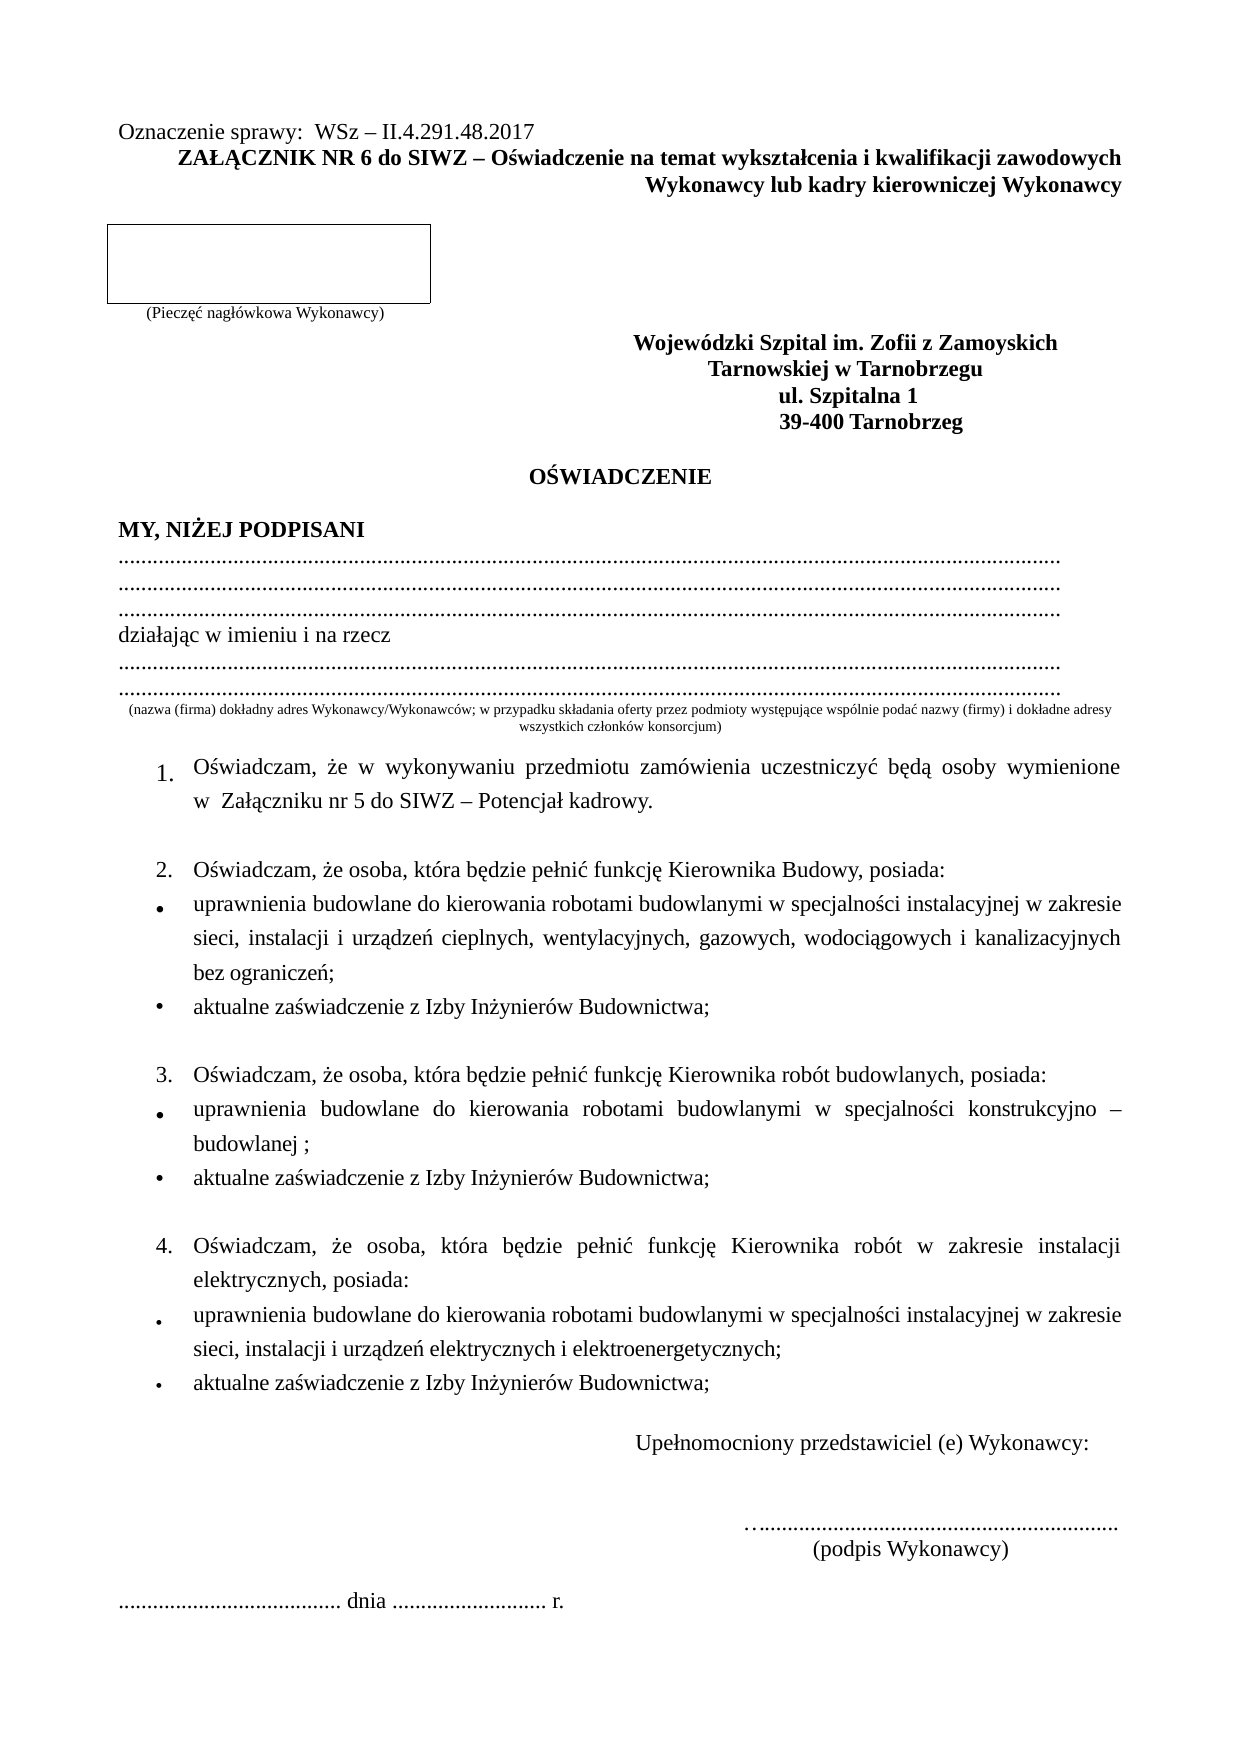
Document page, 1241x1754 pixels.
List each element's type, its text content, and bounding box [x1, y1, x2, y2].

text Upełnomocniony przedstawiciel (e) Wykonawcy: [118, 1429, 1122, 1456]
text Oznaczenie sprawy: WSz – II.4.291.48.2017 [118, 118, 1122, 144]
text ….............................................................. [118, 1508, 1122, 1535]
text ZAŁĄCZNIK NR 6 do SIWZ – Oświadczenie na temat wykształcenia i kwalifikacji zawodowych Wykonawcy lub kadry kierowniczej Wykonawcy [118, 144, 1122, 197]
table_header [431, 224, 1075, 303]
list aktualne zaświadczenie z Izby Inżynierów Budownictwa; [156, 1369, 1122, 1403]
list aktualne zaświadczenie z Izby Inżynierów Budownictwa; [156, 993, 1122, 1027]
list Oświadczam, że w wykonywaniu przedmiotu zamówienia uczestniczyć będą osoby wymienione w Załączniku nr 5 do SIWZ – Potencjał kadrowy. [156, 753, 1122, 821]
list Oświadczam, że osoba, która będzie pełnić funkcję Kierownika robót budowlanych, posiada: [156, 1061, 1122, 1095]
list uprawnienia budowlane do kierowania robotami budowlanymi w specjalności instalacyjnej w zakresie sieci, instalacji i urządzeń cieplnych, wentylacyjnych, gazowych, wodociągowych i kanalizacyjnych bez ograniczeń; [156, 890, 1122, 993]
list Oświadczam, że osoba, która będzie pełnić funkcję Kierownika robót w zakresie instalacji elektrycznych, posiada: [156, 1232, 1122, 1301]
text ....................................... dnia ........................... r. [118, 1588, 1122, 1614]
text .. [118, 648, 1122, 674]
list uprawnienia budowlane do kierowania robotami budowlanymi w specjalności instalacyjnej w zakresie sieci, instalacji i urządzeń elektrycznych i elektroenergetycznych; [156, 1301, 1122, 1369]
text działając w imieniu i na rzecz [118, 621, 1122, 648]
text OŚWIADCZENIE [118, 463, 1122, 490]
table_header [108, 225, 430, 303]
text MY, NIŻEJ PODPISANI [118, 516, 1122, 542]
table_cell [430, 303, 1075, 329]
list aktualne zaświadczenie z Izby Inżynierów Budownictwa; [156, 1164, 1122, 1198]
text (podpis Wykonawcy) [118, 1535, 1122, 1561]
table_cell [107, 329, 616, 434]
table_cell Wojewódzki Szpital im. Zofii z Zamoyskich Tarnowskiej w Tarnobrzegu ul. Szpitalna 1 39-400 Tarnobrzeg [616, 329, 1075, 434]
text . [118, 674, 1122, 701]
text (nazwa (firma) dokładny adres Wykonawcy/Wykonawców; w przypadku składania oferty przez podmioty występujące wspólnie podać nazwy (firmy) i dokładne adresy wszystkich członków konsorcjum) [118, 701, 1122, 735]
list Oświadczam, że osoba, która będzie pełnić funkcję Kierownika Budowy, posiada: [156, 856, 1122, 890]
list uprawnienia budowlane do kierowania robotami budowlanymi w specjalności konstrukcyjno – budowlanej ; [156, 1095, 1122, 1164]
table_cell (Pieczęć nagłówkowa Wykonawcy) [107, 304, 424, 329]
